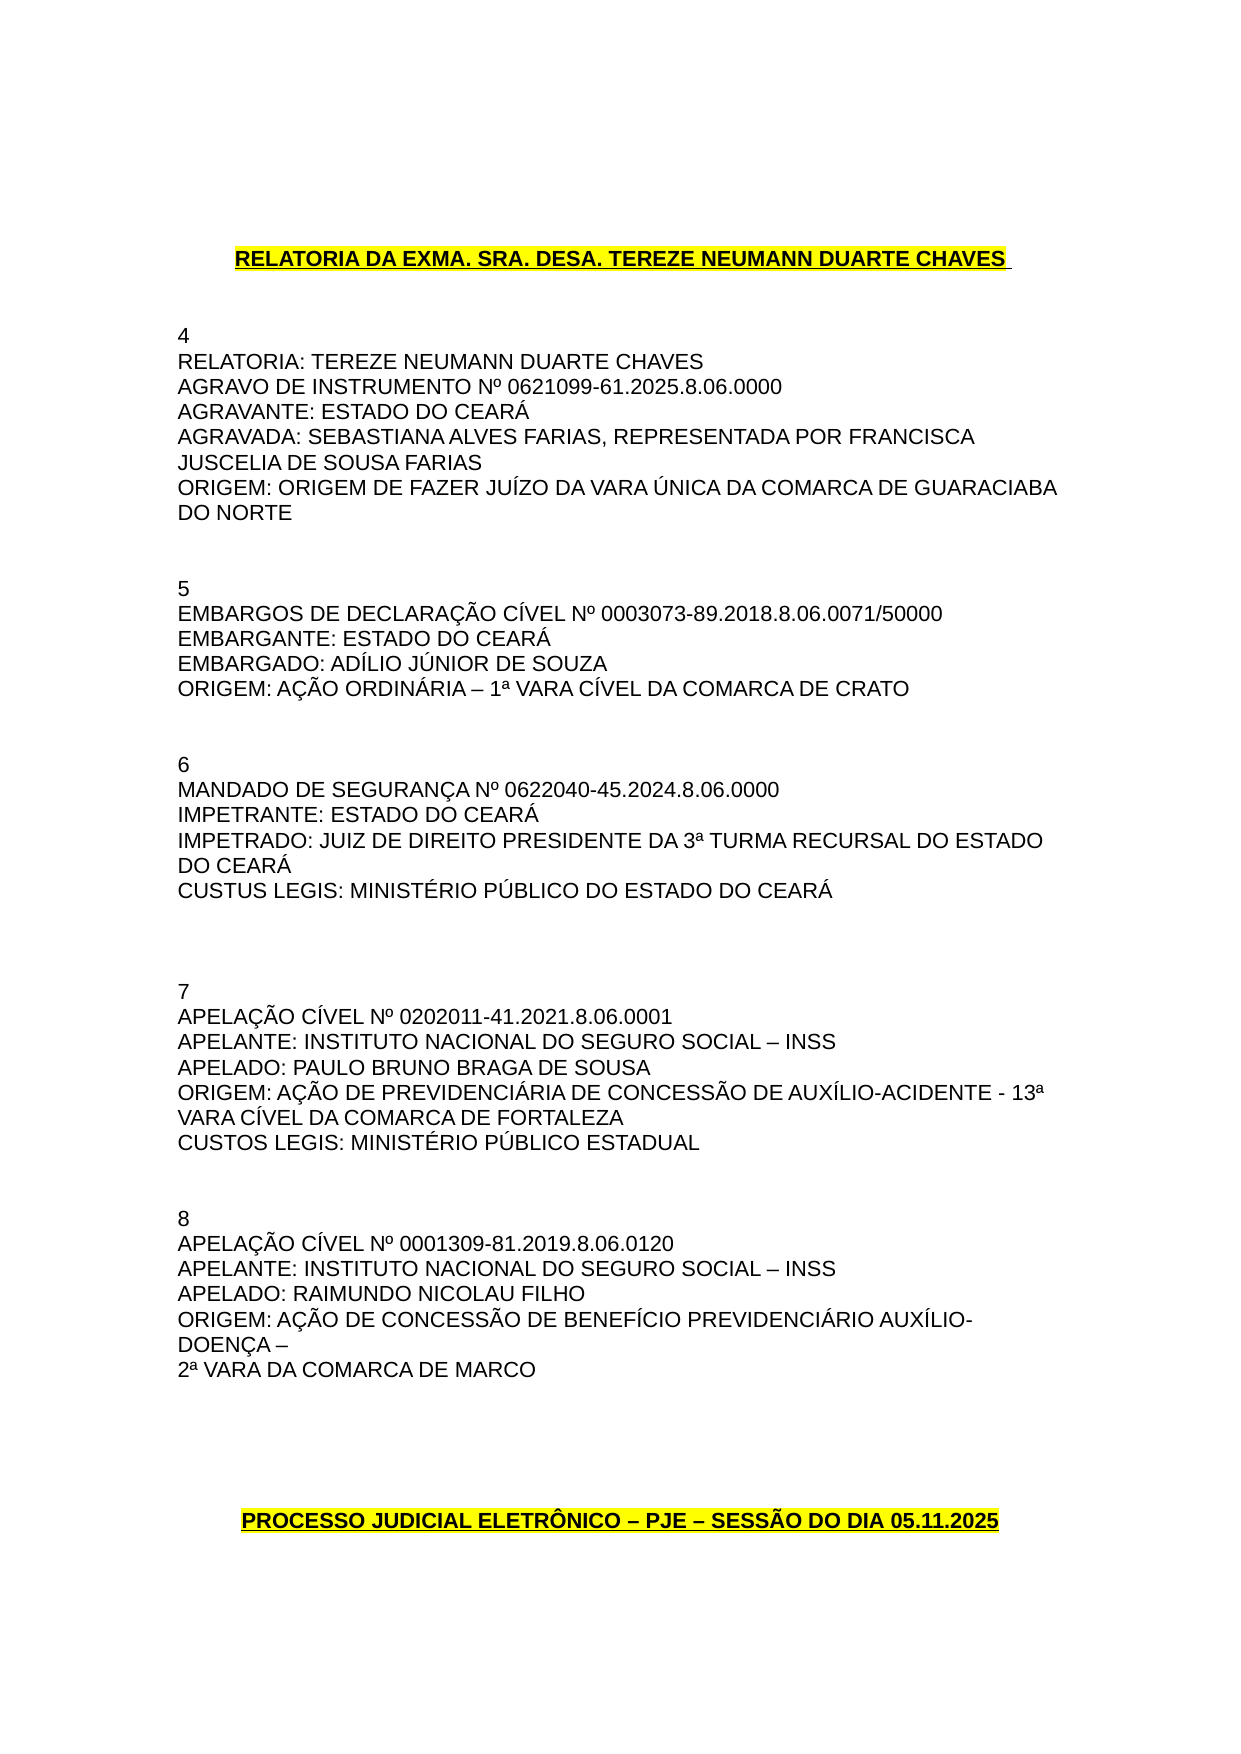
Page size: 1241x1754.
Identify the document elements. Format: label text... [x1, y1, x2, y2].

text RELATORIA: TEREZE NEUMANN DUARTE CHAVES [177, 349, 1063, 374]
text AGRAVANTE: ESTADO DO CEARÁ [177, 399, 1063, 424]
text CUSTUS LEGIS: MINISTÉRIO PÚBLICO DO ESTADO DO CEARÁ [177, 878, 1063, 903]
text 6 [177, 752, 1063, 777]
text EMBARGADO: ADÍLIO JÚNIOR DE SOUZA [177, 651, 1063, 676]
text APELAÇÃO CÍVEL Nº 0001309-81.2019.8.06.0120 [177, 1231, 1063, 1256]
text 4 [177, 323, 1063, 349]
text EMBARGANTE: ESTADO DO CEARÁ [177, 626, 1063, 651]
text 2ª VARA DA COMARCA DE MARCO [177, 1357, 1063, 1382]
text 5 [177, 576, 1063, 601]
text EMBARGOS DE DECLARAÇÃO CÍVEL Nº 0003073-89.2018.8.06.0071/50000 [177, 601, 1063, 626]
text AGRAVO DE INSTRUMENTO Nº 0621099-61.2025.8.06.0000 [177, 374, 1063, 399]
text 7 [177, 979, 1063, 1004]
text APELAÇÃO CÍVEL Nº 0202011-41.2021.8.06.0001 [177, 1004, 1063, 1029]
text VARA CÍVEL DA COMARCA DE FORTALEZA [177, 1105, 1063, 1130]
text ORIGEM: ORIGEM DE FAZER JUÍZO DA VARA ÚNICA DA COMARCA DE GUARACIABA DO NORTE [177, 475, 1063, 525]
text RELATORIA DA EXMA. SRA. DESA. TEREZE NEUMANN DUARTE CHAVES [177, 246, 1063, 271]
text ORIGEM: AÇÃO ORDINÁRIA – 1ª VARA CÍVEL DA COMARCA DE CRATO [177, 676, 1063, 702]
text MANDADO DE SEGURANÇA Nº 0622040-45.2024.8.06.0000 [177, 777, 1063, 802]
text APELANTE: INSTITUTO NACIONAL DO SEGURO SOCIAL – INSS [177, 1256, 1063, 1281]
text ORIGEM: AÇÃO DE PREVIDENCIÁRIA DE CONCESSÃO DE AUXÍLIO-ACIDENTE - 13ª [177, 1080, 1063, 1105]
text IMPETRANTE: ESTADO DO CEARÁ [177, 802, 1063, 828]
text APELADO: RAIMUNDO NICOLAU FILHO [177, 1281, 1063, 1307]
text ORIGEM: AÇÃO DE CONCESSÃO DE BENEFÍCIO PREVIDENCIÁRIO AUXÍLIO-DOENÇA – [177, 1307, 1063, 1357]
text AGRAVADA: SEBASTIANA ALVES FARIAS, REPRESENTADA POR FRANCISCA JUSCELIA DE SOUSA FARIAS [177, 424, 1063, 475]
text APELADO: PAULO BRUNO BRAGA DE SOUSA [177, 1054, 1063, 1080]
text 8 [177, 1206, 1063, 1231]
text PROCESSO JUDICIAL ELETRÔNICO – PJE – SESSÃO DO DIA 05.11.2025 [177, 1508, 1063, 1533]
text IMPETRADO: JUIZ DE DIREITO PRESIDENTE DA 3ª TURMA RECURSAL DO ESTADO [177, 828, 1063, 853]
text CUSTOS LEGIS: MINISTÉRIO PÚBLICO ESTADUAL [177, 1130, 1063, 1155]
text APELANTE: INSTITUTO NACIONAL DO SEGURO SOCIAL – INSS [177, 1029, 1063, 1054]
text DO CEARÁ [177, 853, 1063, 878]
